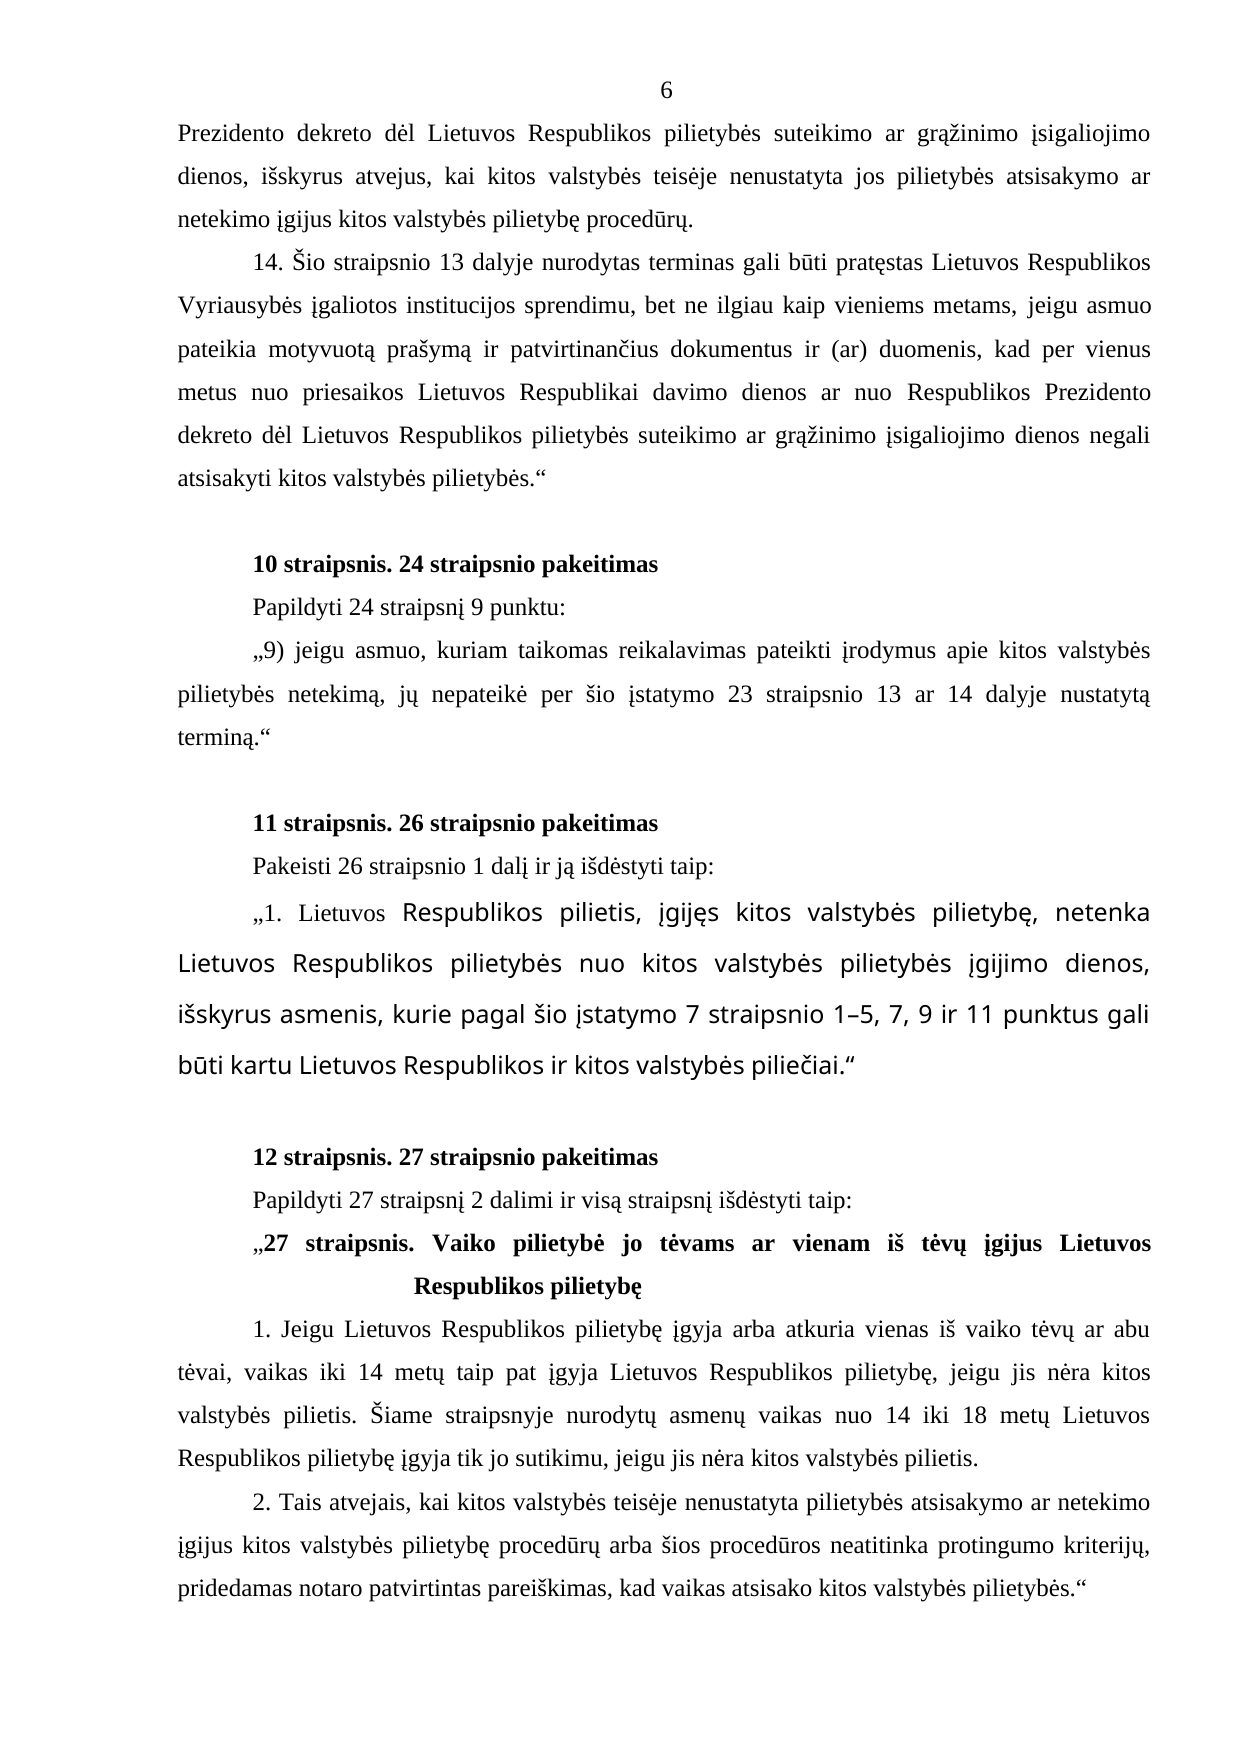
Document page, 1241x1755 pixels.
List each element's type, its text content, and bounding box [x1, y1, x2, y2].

text „9) jeigu asmuo, kuriam taikomas reikalavimas pateikti įrodymus apie kitos valstybės pilietybės netekimą, jų nepateikė per šio įstatymo 23 straipsnio 13 ar 14 dalyje nustatytą terminą.“ [177, 636, 1152, 751]
text Pakeisti 26 straipsnio 1 dalį ir ją išdėstyti taip: [177, 851, 1152, 880]
text 11 straipsnis. 26 straipsnio pakeitimas [177, 808, 1152, 837]
text Papildyti 27 straipsnį 2 dalimi ir visą straipsnį išdėstyti taip: [177, 1185, 1152, 1213]
text 2. Tais atvejais, kai kitos valstybės teisėje nenustatyta pilietybės atsisakymo ar netekimo įgijus kitos valstybės pilietybę procedūrų arba šios procedūros neatitinka protingumo kriterijų, pridedamas notaro patvirtintas pareiškimas, kad vaikas atsisako kitos valstybės pilietybės.“ [177, 1487, 1152, 1602]
text 1. Jeigu Lietuvos Respublikos pilietybę įgyja arba atkuria vienas iš vaiko tėvų ar abu tėvai, vaikas iki 14 metų taip pat įgyja Lietuvos Respublikos pilietybę, jeigu jis nėra kitos valstybės pilietis. Šiame straipsnyje nurodytų asmenų vaikas nuo 14 iki 18 metų Lietuvos Respublikos pilietybę įgyja tik jo sutikimu, jeigu jis nėra kitos valstybės pilietis. [177, 1314, 1152, 1472]
text 12 straipsnis. 27 straipsnio pakeitimas [177, 1142, 1152, 1170]
text 14. Šio straipsnio 13 dalyje nurodytas terminas gali būti pratęstas Lietuvos Respublikos Vyriausybės įgaliotos institucijos sprendimu, bet ne ilgiau kaip vieniems metams, jeigu asmuo pateikia motyvuotą prašymą ir patvirtinančius dokumentus ir (ar) duomenis, kad per vienus metus nuo priesaikos Lietuvos Respublikai davimo dienos ar nuo Respublikos Prezidento dekreto dėl Lietuvos Respublikos pilietybės suteikimo ar grąžinimo įsigaliojimo dienos negali atsisakyti kitos valstybės pilietybės.“ [177, 247, 1152, 492]
text Prezidento dekreto dėl Lietuvos Respublikos pilietybės suteikimo ar grąžinimo įsigaliojimo dienos, išskyrus atvejus, kai kitos valstybės teisėje nenustatyta jos pilietybės atsisakymo ar netekimo įgijus kitos valstybės pilietybę procedūrų. [177, 118, 1152, 233]
text „27 straipsnis. Vaiko pilietybė jo tėvams ar vienam iš tėvų įgijus Lietuvos Respublikos pilietybę [252, 1228, 1152, 1300]
text „1. Lietuvos Respublikos pilietis, įgijęs kitos valstybės pilietybę, netenka Lietuvos Respublikos pilietybės nuo kitos valstybės pilietybės įgijimo dienos, išskyrus asmenis, kurie pagal šio įstatymo 7 straipsnio 1–5, 7, 9 ir 11 punktus gali būti kartu Lietuvos Respublikos ir kitos valstybės piliečiai.“ [177, 894, 1152, 1082]
text Papildyti 24 straipsnį 9 punktu: [177, 592, 1152, 621]
text 10 straipsnis. 24 straipsnio pakeitimas [177, 549, 1152, 578]
